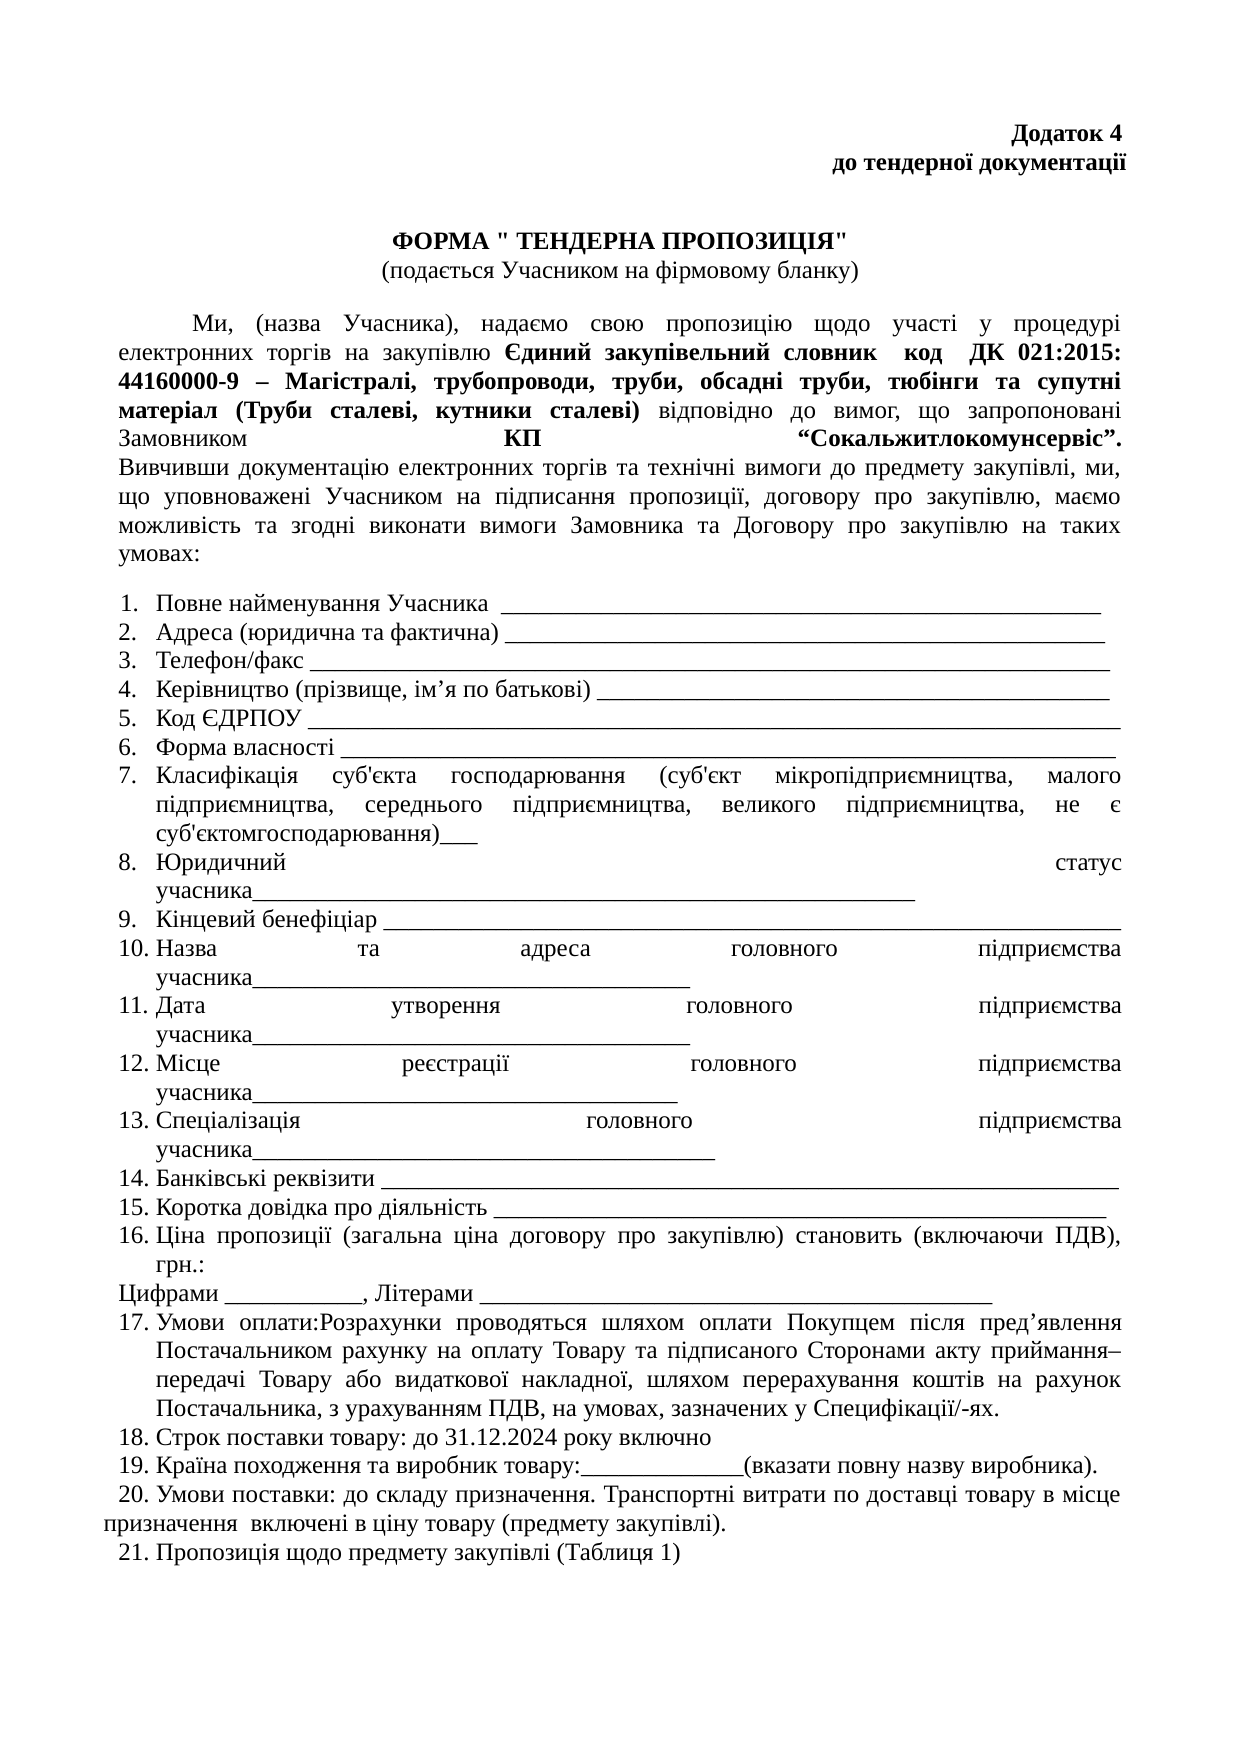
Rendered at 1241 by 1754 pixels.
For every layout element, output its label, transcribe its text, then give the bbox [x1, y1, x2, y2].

list Керівництво (прізвище, ім’я по батькові) _________________________________________ [118, 674, 1122, 703]
list Пропозиція щодо предмету закупівлі (Таблиця 1) [118, 1537, 1122, 1566]
list Банківські реквізити ___________________________________________________________ [118, 1163, 1122, 1192]
list Код ЄДРПОУ _________________________________________________________________ [118, 703, 1122, 732]
list Форма власності ______________________________________________________________ [118, 732, 1122, 761]
text Додаток 4 [118, 118, 1122, 147]
list Телефон/факс ________________________________________________________________ [118, 646, 1122, 674]
list Адреса (юридична та фактична) ________________________________________________ [118, 617, 1122, 646]
list Класифікація суб'єкта господарювання (суб'єкт мікропідприємництва, малого підприємництва, середнього підприємництва, великого підприємництва, не є суб'єктомгосподарювання)___ [118, 761, 1122, 847]
text (подається Учасником на фірмовому бланку) [118, 255, 1122, 283]
subtitle до тендерної документації [118, 147, 1132, 176]
list Кінцевий бенефіціар ___________________________________________________________ [118, 904, 1122, 933]
list Строк поставки товару: до 31.12.2024 року включно [118, 1422, 1122, 1451]
list Місце реєстрації головного підприємства учасника__________________________________ [118, 1048, 1122, 1106]
list Повне найменування Учасника ________________________________________________ [120, 588, 1122, 617]
list Країна походження та виробник товару:_____________(вказати повну назву виробника). [103, 1451, 1122, 1479]
list Ціна пропозиції (загальна ціна договору про закупівлю) становить (включаючи ПДВ), грн.: [118, 1221, 1122, 1278]
text Цифрами ___________, Літерами _________________________________________ [118, 1278, 1122, 1307]
list Юридичний статус учасника_____________________________________________________ [118, 847, 1122, 904]
text Ми, (назва Учасника), надаємо свою пропозицію щодо участі у процедурі електронних торгів на закупівлю Єдиний закупівельний словник код ДК 021:2015: 44160000-9 – Магістралі, трубопроводи, труби, обсадні труби, тюбінги та супутні матеріал (Труби сталеві, кутники сталеві) відповідно до вимог, що запропоновані Замовником КП “Сокальжитлокомунсервіс”. Вивчивши документацію електронних торгів та технічні вимоги до предмету закупівлі, ми, що уповноважені Учасником на підписання пропозиції, договору про закупівлю, маємо можливість та згодні виконати вимоги Замовника та Договору про закупівлю на таких умовах: [118, 308, 1122, 567]
text ФОРМА " ТЕНДЕРНА ПРОПОЗИЦІЯ" [118, 226, 1122, 255]
list Умови поставки: до складу призначення. Транспортні витрати по доставці товару в місце призначення включені в ціну товару (предмету закупівлі). [103, 1479, 1122, 1537]
list Спеціалізація головного підприємства учасника_____________________________________ [118, 1106, 1122, 1163]
list Дата утворення головного підприємства учасника___________________________________ [118, 991, 1122, 1048]
list Умови оплати:Розрахунки проводяться шляхом оплати Покупцем після пред’явлення Постачальником рахунку на оплату Товару та підписаного Сторонами акту приймання–передачі Товару або видаткової накладної, шляхом перерахування коштів на рахунок Постачальника, з урахуванням ПДВ, на умовах, зазначених у Специфікації/-ях. [118, 1307, 1122, 1422]
list Назва та адреса головного підприємства учасника___________________________________ [118, 933, 1122, 991]
list Коротка довідка про діяльність _________________________________________________ [118, 1192, 1122, 1221]
